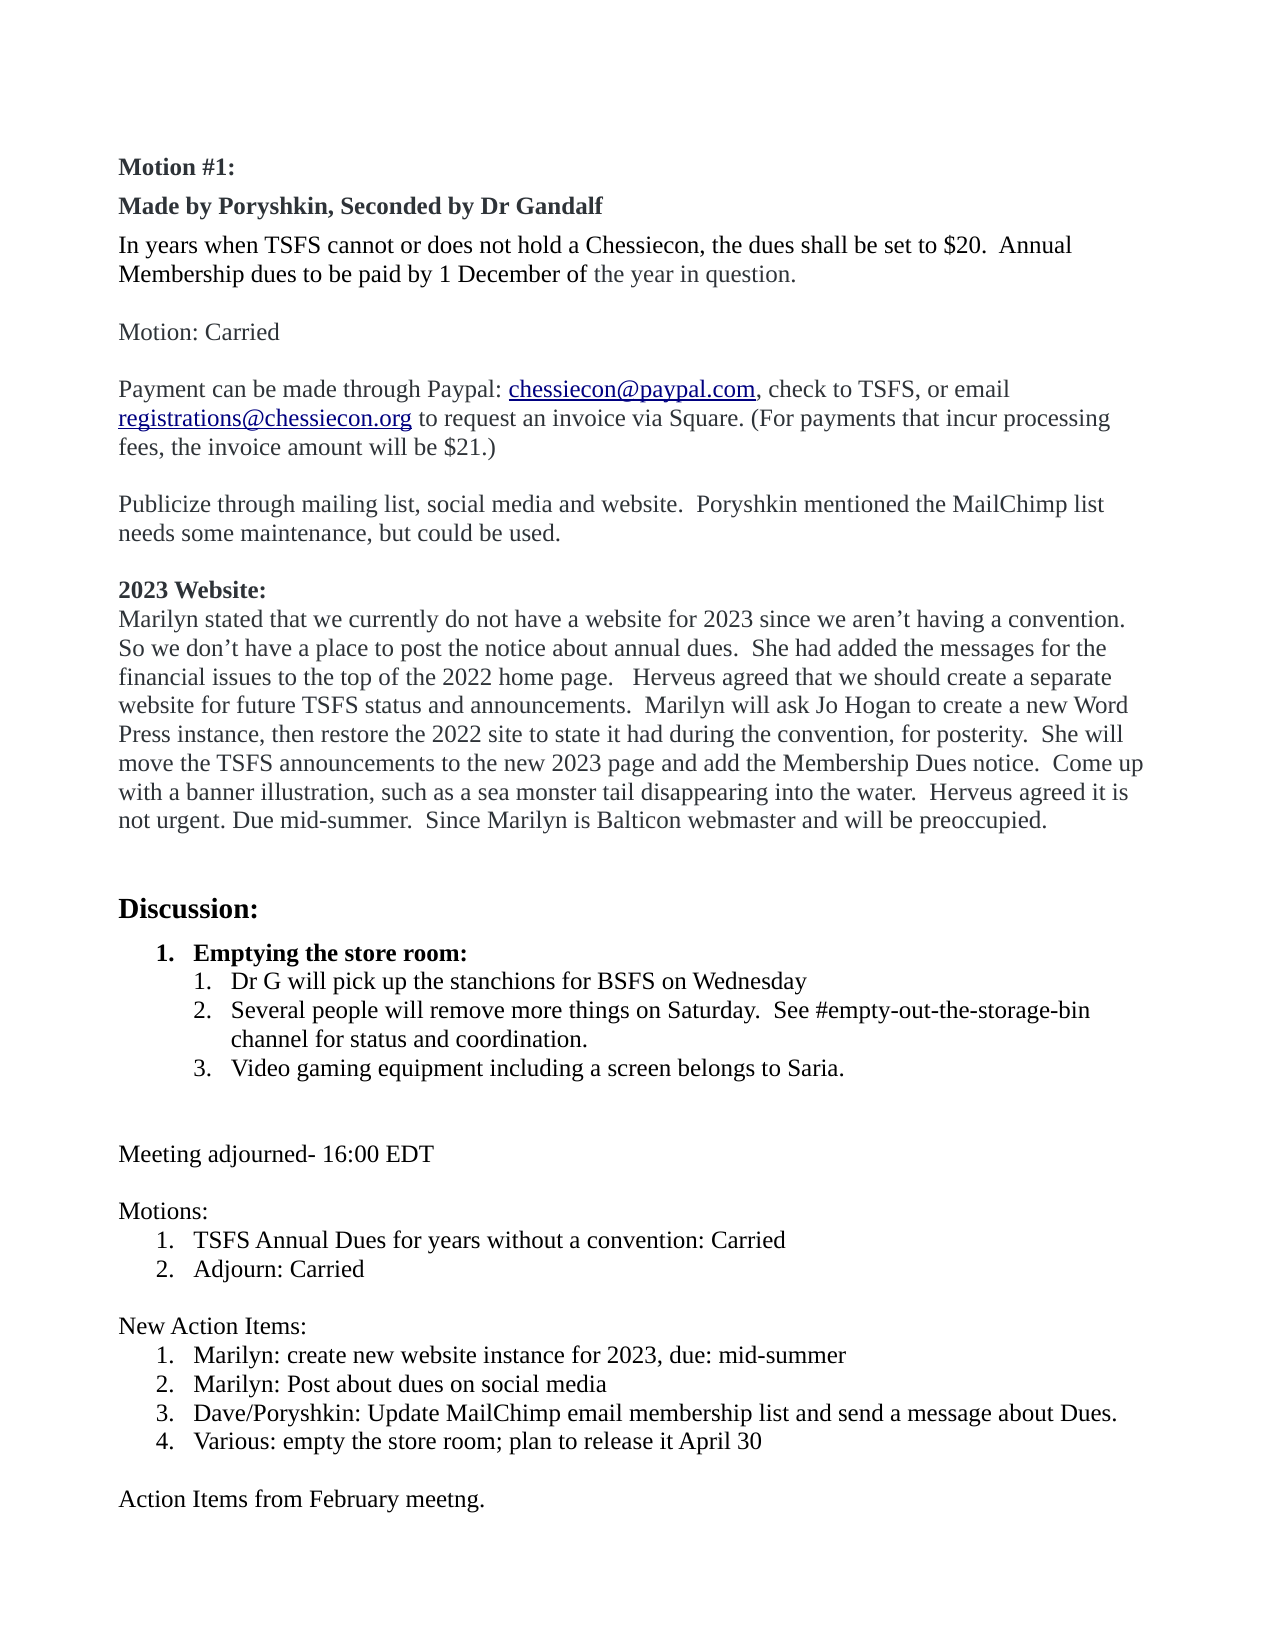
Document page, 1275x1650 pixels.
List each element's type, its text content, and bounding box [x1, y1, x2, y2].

list Several people will remove more things on Saturday. See #empty-out-the-storage-bin channel for status and coordination. [193, 995, 1157, 1053]
text Meeting adjourned- 16:00 EDT [118, 1139, 1157, 1168]
list Various: empty the store room; plan to release it April 30 [156, 1426, 1157, 1455]
text Action Items from February meetng. [118, 1484, 1157, 1513]
text Publicize through mailing list, social media and website. Poryshkin mentioned the MailChimp list needs some maintenance, but could be used. [118, 489, 1157, 547]
text New Action Items: [118, 1311, 1157, 1340]
list Dave/Poryshkin: Update MailChimp email membership list and send a message about Dues. [156, 1398, 1157, 1426]
list Marilyn: create new website instance for 2023, due: mid-summer [156, 1340, 1157, 1369]
text 2023 Website: [118, 575, 1157, 604]
list TSFS Annual Dues for years without a convention: Carried [156, 1225, 1157, 1254]
text In years when TSFS cannot or does not hold a Chessiecon, the dues shall be set to $20. Annual Membership dues to be paid by 1 December of the year in question. [118, 230, 1157, 288]
list Dr G will pick up the stanchions for BSFS on Wednesday [193, 966, 1157, 995]
text Made by Poryshkin, Seconded by Dr Gandalf [118, 191, 1157, 220]
text Payment can be made through Paypal: chessiecon@paypal.com, check to TSFS, or email registrations@chessiecon.org to request an invoice via Square. (For payments that incur processing fees, the invoice amount will be $21.) [118, 374, 1157, 460]
text Motions: [118, 1196, 1157, 1225]
list Marilyn: Post about dues on social media [156, 1369, 1157, 1398]
text Motion: Carried [118, 317, 1157, 345]
text Marilyn stated that we currently do not have a website for 2023 since we aren’t having a convention. So we don’t have a place to post the notice about annual dues. She had added the messages for the financial issues to the top of the 2022 home page. Herveus agreed that we should create a separate website for future TSFS status and announcements. Marilyn will ask Jo Hogan to create a new Word Press instance, then restore the 2022 site to state it had during the convention, for posterity. She will move the TSFS announcements to the new 2023 page and add the Membership Dues notice. Come up with a banner illustration, such as a sea monster tail disappearing into the water. Herveus agreed it is not urgent. Due mid-summer. Since Marilyn is Balticon webmaster and will be preoccupied. [118, 604, 1157, 834]
text Discussion: [118, 892, 1157, 925]
list Adjourn: Carried [156, 1254, 1157, 1283]
text Motion #1: [118, 152, 1157, 180]
list Video gaming equipment including a screen belongs to Saria. [193, 1053, 1157, 1081]
list Emptying the store room: [156, 938, 1157, 966]
